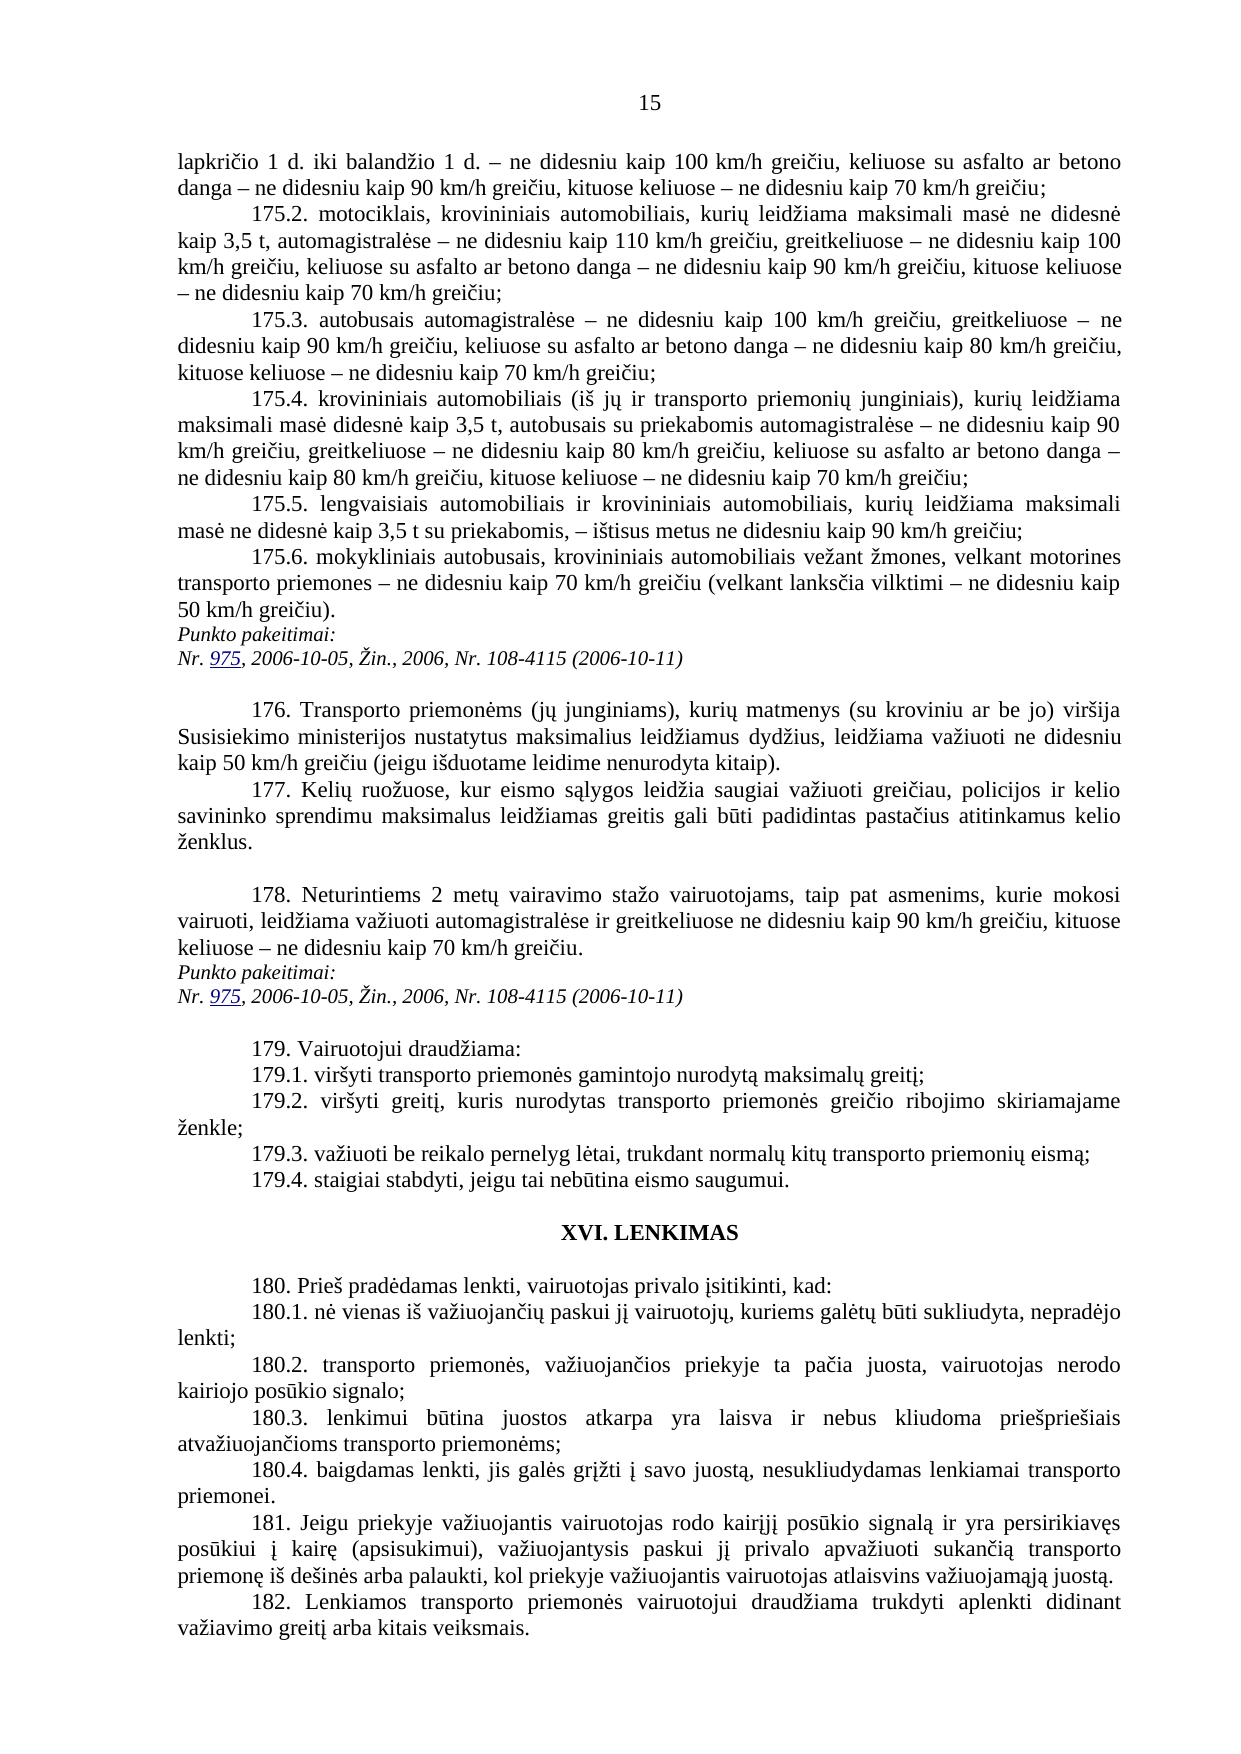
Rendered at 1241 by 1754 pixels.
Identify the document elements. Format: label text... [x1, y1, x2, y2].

text 176. Transporto priemonėms (jų junginiams), kurių matmenys (su kroviniu ar be jo) viršija Susisiekimo ministerijos nustatytus maksimalius leidžiamus dydžius, leidžiama važiuoti ne didesniu kaip 50 km/h greičiu (jeigu išduotame leidime nenurodyta kitaip). [177, 697, 1122, 776]
text 175.3. autobusais automagistralėse – ne didesniu kaip 100 km/h greičiu, greitkeliuose – ne didesniu kaip 90 km/h greičiu, keliuose su asfalto ar betono danga – ne didesniu kaip 80 km/h greičiu, kituose keliuose – ne didesniu kaip 70 km/h greičiu; [177, 306, 1122, 385]
text lapkričio 1 d. iki balandžio 1 d. – ne didesniu kaip 100 km/h greičiu, keliuose su asfalto ar betono danga – ne didesniu kaip 90 km/h greičiu, kituose keliuose – ne didesniu kaip 70 km/h greičiu; [177, 148, 1122, 200]
text 175.2. motociklais, krovininiais automobiliais, kurių leidžiama maksimali masė ne didesnė kaip 3,5 t, automagistralėse – ne didesniu kaip 110 km/h greičiu, greitkeliuose – ne didesniu kaip 100 km/h greičiu, keliuose su asfalto ar betono danga – ne didesniu kaip 90 km/h greičiu, kituose keliuose – ne didesniu kaip 70 km/h greičiu; [177, 200, 1122, 306]
text Punkto pakeitimai: [177, 622, 1122, 646]
text 179.2. viršyti greitį, kuris nurodytas transporto priemonės greičio ribojimo skiriamajame ženkle; [177, 1087, 1122, 1140]
text 175.5. lengvaisiais automobiliais ir krovininiais automobiliais, kurių leidžiama maksimali masė ne didesnė kaip 3,5 t su priekabomis, – ištisus metus ne didesniu kaip 90 km/h greičiu; [177, 490, 1122, 543]
text 182. Lenkiamos transporto priemonės vairuotojui draudžiama trukdyti aplenkti didinant važiavimo greitį arba kitais veiksmais. [177, 1588, 1122, 1641]
text Nr. 975, 2006-10-05, Žin., 2006, Nr. 108-4115 (2006-10-11) [177, 984, 1122, 1008]
text 177. Kelių ruožuose, kur eismo sąlygos leidžia saugiai važiuoti greičiau, policijos ir kelio savininko sprendimu maksimalus leidžiamas greitis gali būti padidintas pastačius atitinkamus kelio ženklus. [177, 776, 1122, 855]
text 178. Neturintiems 2 metų vairavimo stažo vairuotojams, taip pat asmenims, kurie mokosi vairuoti, leidžiama važiuoti automagistralėse ir greitkeliuose ne didesniu kaip 90 km/h greičiu, kituose keliuose – ne didesniu kaip 70 km/h greičiu. [177, 881, 1122, 960]
text 180.3. lenkimui būtina juostos atkarpa yra laisva ir nebus kliudoma priešpriešiais atvažiuojančioms transporto priemonėms; [177, 1403, 1122, 1456]
text Nr. 975, 2006-10-05, Žin., 2006, Nr. 108-4115 (2006-10-11) [177, 646, 1122, 670]
text 179. Vairuotojui draudžiama: [177, 1034, 1122, 1061]
text 180. Prieš pradėdamas lenkti, vairuotojas privalo įsitikinti, kad: [177, 1272, 1122, 1298]
text 180.4. baigdamas lenkti, jis galės grįžti į savo juostą, nesukliudydamas lenkiamai transporto priemonei. [177, 1456, 1122, 1509]
text 179.1. viršyti transporto priemonės gamintojo nurodytą maksimalų greitį; [177, 1061, 1122, 1087]
text 180.2. transporto priemonės, važiuojančios priekyje ta pačia juosta, vairuotojas nerodo kairiojo posūkio signalo; [177, 1351, 1122, 1403]
text 175.6. mokykliniais autobusais, krovininiais automobiliais vežant žmones, velkant motorines transporto priemones – ne didesniu kaip 70 km/h greičiu (velkant lanksčia vilktimi – ne didesniu kaip 50 km/h greičiu). [177, 543, 1122, 622]
text 175.4. krovininiais automobiliais (iš jų ir transporto priemonių junginiais), kurių leidžiama maksimali masė didesnė kaip 3,5 t, autobusais su priekabomis automagistralėse – ne didesniu kaip 90 km/h greičiu, greitkeliuose – ne didesniu kaip 80 km/h greičiu, keliuose su asfalto ar betono danga – ne didesniu kaip 80 km/h greičiu, kituose keliuose – ne didesniu kaip 70 km/h greičiu; [177, 385, 1122, 490]
text 181. Jeigu priekyje važiuojantis vairuotojas rodo kairįjį posūkio signalą ir yra persirikiavęs posūkiui į kairę (apsisukimui), važiuojantysis paskui jį privalo apvažiuoti sukančią transporto priemonę iš dešinės arba palaukti, kol priekyje važiuojantis vairuotojas atlaisvins važiuojamąją juostą. [177, 1509, 1122, 1588]
text 179.4. staigiai stabdyti, jeigu tai nebūtina eismo saugumui. [177, 1166, 1122, 1193]
text 180.1. nė vienas iš važiuojančių paskui jį vairuotojų, kuriems galėtų būti sukliudyta, nepradėjo lenkti; [177, 1298, 1122, 1351]
subtitle XVI. Lenkimas [177, 1219, 1122, 1245]
text Punkto pakeitimai: [177, 960, 1122, 984]
text 179.3. važiuoti be reikalo pernelyg lėtai, trukdant normalų kitų transporto priemonių eismą; [177, 1140, 1122, 1166]
